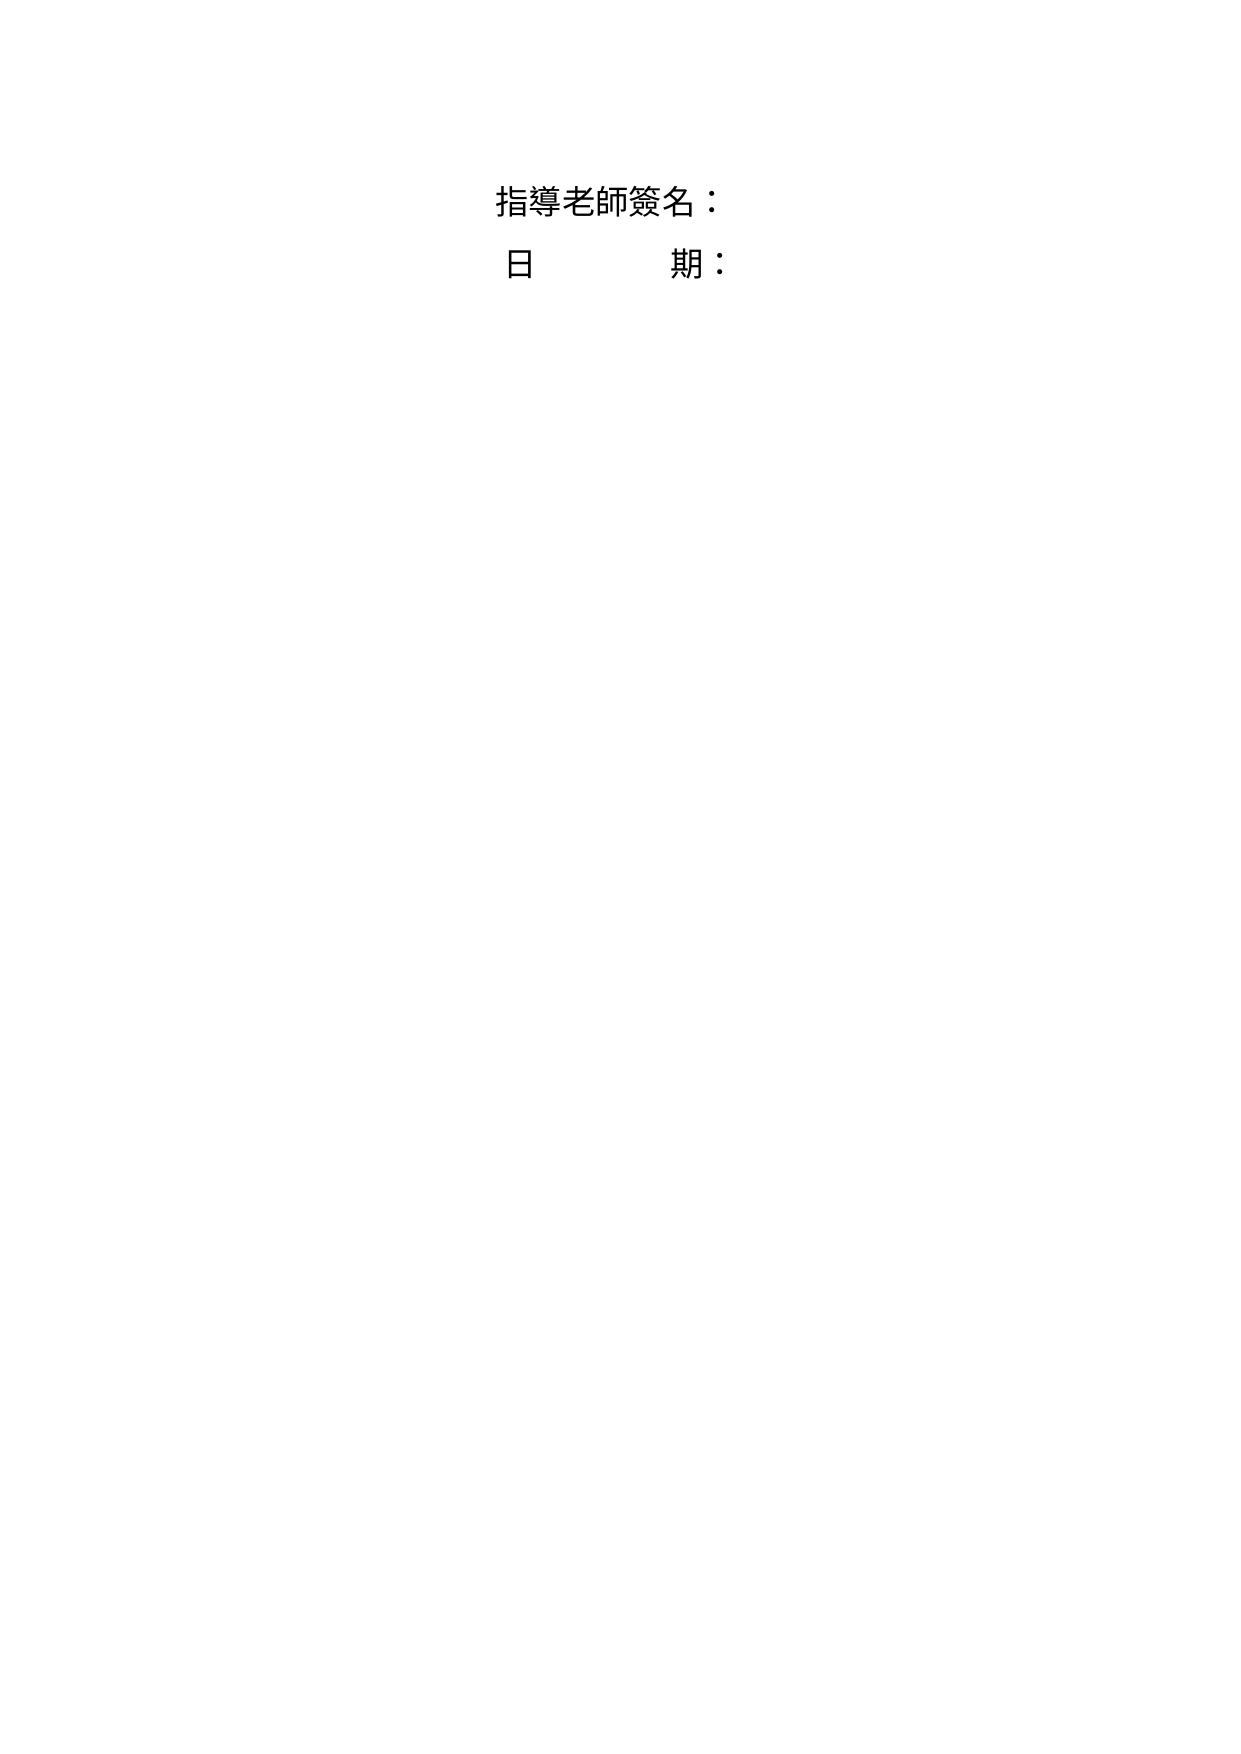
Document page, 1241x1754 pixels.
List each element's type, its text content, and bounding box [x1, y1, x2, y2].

text 指導老師簽名： [112, 158, 1128, 221]
text 日 期： [112, 221, 1128, 283]
